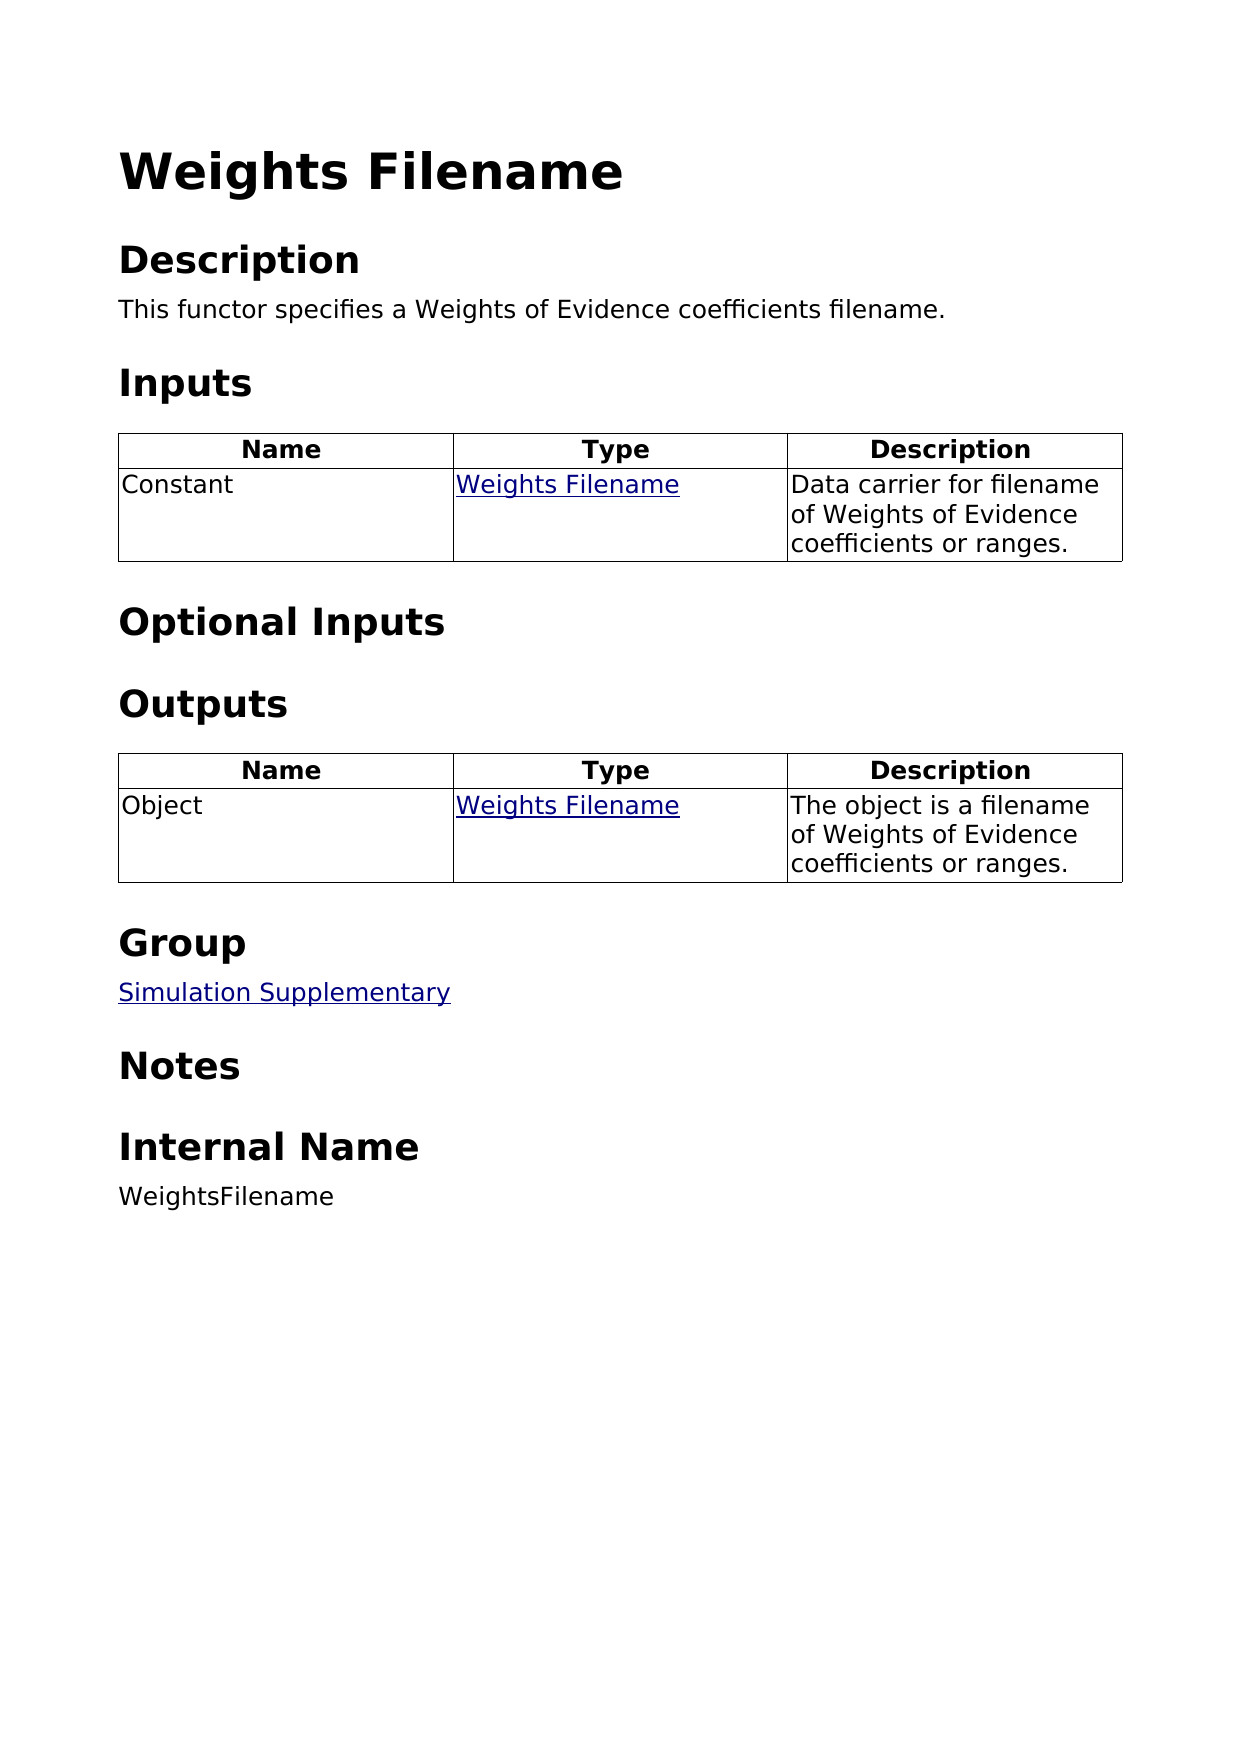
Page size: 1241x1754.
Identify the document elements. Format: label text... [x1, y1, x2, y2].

table_header Description [788, 754, 1122, 788]
table_cell Constant [119, 469, 453, 561]
table_header Type [454, 754, 787, 788]
text Simulation Supplementary [118, 978, 1122, 1007]
subtitle Weights Filename [118, 143, 1122, 201]
subtitle Optional Inputs [118, 601, 1122, 645]
table_cell The object is a filename of Weights of Evidence coefficients or ranges. [788, 789, 1122, 882]
subtitle Outputs [118, 682, 1122, 726]
table_cell Object [119, 789, 453, 882]
text WeightsFilename [118, 1182, 1122, 1211]
table_cell Weights Filename [454, 469, 787, 561]
text This functor specifies a Weights of Evidence coefficients filename. [118, 295, 1122, 324]
table_header Type [454, 434, 787, 468]
subtitle Inputs [118, 362, 1122, 405]
table_header Name [119, 434, 453, 468]
table_header Description [788, 434, 1122, 468]
subtitle Notes [118, 1044, 1122, 1088]
subtitle Group [118, 922, 1122, 965]
table_cell Weights Filename [454, 789, 787, 882]
table_cell Data carrier for filename of Weights of Evidence coefficients or ranges. [788, 469, 1122, 561]
subtitle Internal Name [118, 1126, 1122, 1169]
subtitle Description [118, 239, 1122, 282]
table_header Name [119, 754, 453, 788]
